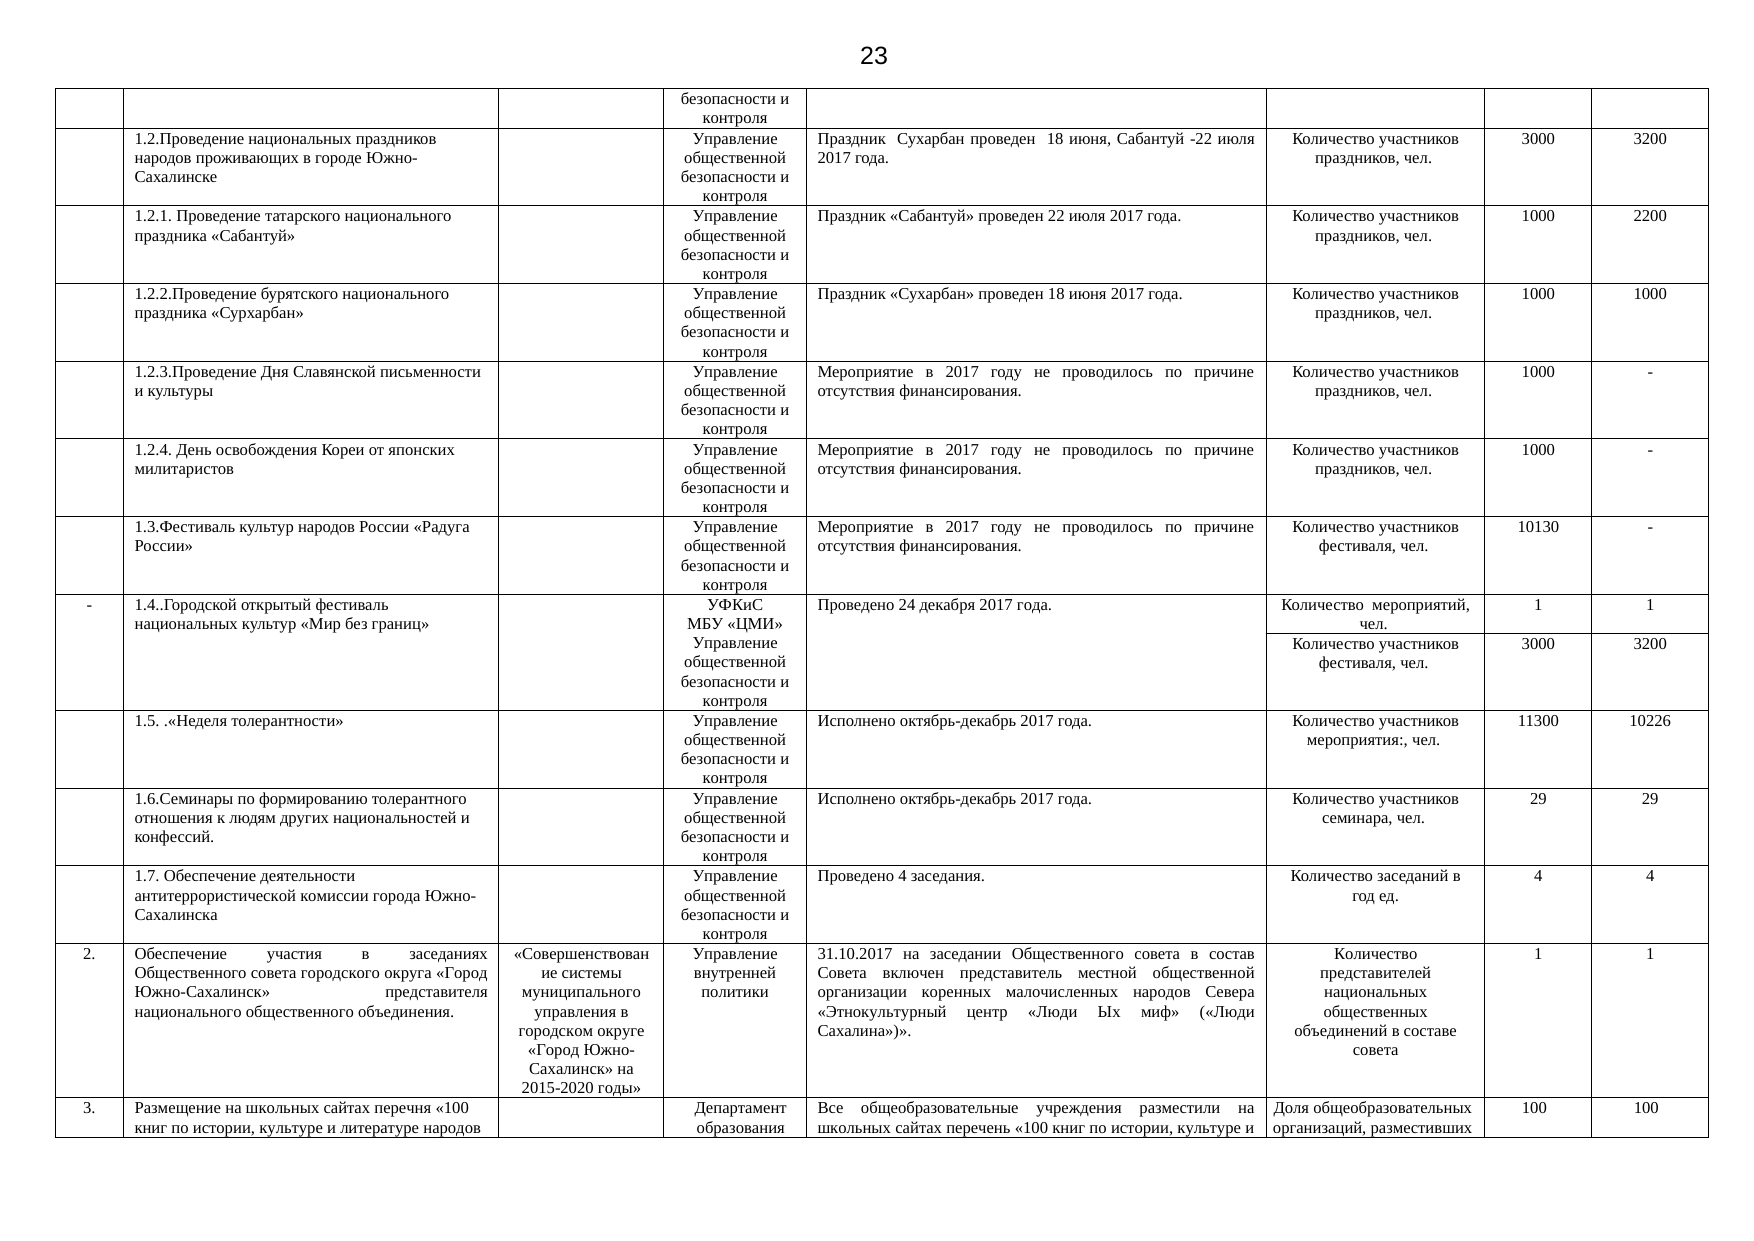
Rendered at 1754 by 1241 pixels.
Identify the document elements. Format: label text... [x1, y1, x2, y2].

table_cell УФКиС МБУ «ЦМИ» Управление общественной безопасности и контроля [664, 595, 806, 710]
table_cell 3000 [1485, 129, 1591, 205]
table_cell [56, 89, 123, 127]
table_cell Управление общественной безопасности и контроля [664, 517, 806, 594]
table_cell Праздник «Сабантуй» проведен 22 июля 2017 года. [807, 206, 1266, 283]
table_cell Количество участников праздников, чел. [1267, 129, 1484, 205]
table_cell 100 [1592, 1098, 1708, 1137]
table_cell [1267, 89, 1484, 127]
table_cell 3. [56, 1098, 123, 1137]
table_cell - [1592, 439, 1708, 516]
table_cell Управление общественной безопасности и контроля [664, 711, 806, 787]
table_cell Размещение на школьных сайтах перечня «100 книг по истории, культуре и литературе народов [124, 1098, 498, 1137]
table_cell Мероприятие в 2017 году не проводилось по причине отсутствия финансирования. [807, 517, 1266, 594]
table_cell 1000 [1485, 284, 1591, 361]
table_cell Все общеобразовательные учреждения разместили на школьных сайтах перечень «100 книг по истории, культуре и [807, 1098, 1266, 1137]
table_cell [499, 517, 663, 594]
table_cell 10226 [1592, 711, 1708, 787]
table_cell Доля общеобразовательных организаций, разместивших [1267, 1098, 1484, 1137]
table_cell Количество участников фестиваля, чел. [1267, 634, 1484, 710]
table_cell Количество участников фестиваля, чел. [1267, 517, 1484, 594]
table_cell 100 [1485, 1098, 1591, 1137]
table_cell 31.10.2017 на заседании Общественного совета в состав Совета включен представитель местной общественной организации коренных малочисленных народов Севера «Этнокультурный центр «Люди Ых миф» («Люди Сахалина»)». [807, 944, 1266, 1097]
table_cell Проведено 4 заседания. [807, 866, 1266, 943]
table_cell - [1592, 362, 1708, 438]
table_cell Управление общественной безопасности и контроля [664, 206, 806, 283]
table_cell Количество мероприятий, чел. [1267, 595, 1484, 633]
table_cell 3000 [1485, 634, 1591, 710]
table_cell 1.5. .«Неделя толерантности» [124, 711, 498, 787]
table_cell Департамент образования [664, 1098, 806, 1137]
table_cell [1485, 89, 1591, 127]
table_cell 1000 [1485, 362, 1591, 438]
table_cell 1 [1485, 944, 1591, 1097]
table_cell Исполнено октябрь-декабрь 2017 года. [807, 789, 1266, 865]
table_cell 1000 [1592, 284, 1708, 361]
table_cell [56, 789, 123, 865]
table_cell 1.6.Семинары по формированию толерантного отношения к людям других национальностей и конфессий. [124, 789, 498, 865]
table_cell [807, 89, 1266, 127]
table_cell 1.2.4. День освобождения Кореи от японских милитаристов [124, 439, 498, 516]
table_cell Управление общественной безопасности и контроля [664, 129, 806, 205]
table_cell Количество участников праздников, чел. [1267, 284, 1484, 361]
table_cell Количество участников семинара, чел. [1267, 789, 1484, 865]
table_cell Управление общественной безопасности и контроля [664, 362, 806, 438]
table_cell Управление общественной безопасности и контроля [664, 866, 806, 943]
table_cell 10130 [1485, 517, 1591, 594]
table_cell [56, 206, 123, 283]
table_cell [56, 439, 123, 516]
table_cell Управление общественной безопасности и контроля [664, 284, 806, 361]
table_cell [56, 866, 123, 943]
table_cell Мероприятие в 2017 году не проводилось по причине отсутствия финансирования. [807, 439, 1266, 516]
table_cell - [56, 595, 123, 710]
table_cell Количество участников праздников, чел. [1267, 362, 1484, 438]
table_cell 1000 [1485, 206, 1591, 283]
table_cell [124, 89, 498, 127]
table_cell [499, 1098, 663, 1137]
table_cell безопасности и контроля [664, 89, 806, 127]
table_cell [499, 206, 663, 283]
table_cell 1.2.2.Проведение бурятского национального праздника «Сурхарбан» [124, 284, 498, 361]
table_cell 1 [1485, 595, 1591, 633]
table_cell 2200 [1592, 206, 1708, 283]
table_cell [56, 284, 123, 361]
table_cell Управление внутренней политики [664, 944, 806, 1097]
table_cell [499, 89, 663, 127]
table_cell 29 [1592, 789, 1708, 865]
table_cell [499, 711, 663, 787]
table_cell 1.2.Проведение национальных праздников народов проживающих в городе Южно-Сахалинске [124, 129, 498, 205]
table_cell [499, 284, 663, 361]
table_cell [499, 439, 663, 516]
table_cell 29 [1485, 789, 1591, 865]
table_cell Праздник Сухарбан проведен 18 июня, Сабантуй -22 июля 2017 года. [807, 129, 1266, 205]
table_cell Праздник «Сухарбан» проведен 18 июня 2017 года. [807, 284, 1266, 361]
table_cell 1.4..Городской открытый фестиваль национальных культур «Мир без границ» [124, 595, 498, 710]
table_cell Управление общественной безопасности и контроля [664, 439, 806, 516]
table_cell 3200 [1592, 129, 1708, 205]
table_cell Обеспечение участия в заседаниях Общественного совета городского округа «Город Южно-Сахалинск» представителя национального общественного объединения. [124, 944, 498, 1097]
table_cell Количество участников праздников, чел. [1267, 206, 1484, 283]
table_cell Мероприятие в 2017 году не проводилось по причине отсутствия финансирования. [807, 362, 1266, 438]
table_cell [56, 362, 123, 438]
table_cell [499, 866, 663, 943]
table_cell Количество заседаний в год ед. [1267, 866, 1484, 943]
table_cell [499, 129, 663, 205]
table_cell 1.3.Фестиваль культур народов России «Радуга России» [124, 517, 498, 594]
table_cell 2. [56, 944, 123, 1097]
table_cell [499, 595, 663, 710]
table_cell «Совершенствование системы муниципального управления в городском округе «Город Южно-Сахалинск» на 2015-2020 годы» [499, 944, 663, 1097]
table_cell 11300 [1485, 711, 1591, 787]
table_cell [56, 711, 123, 787]
table_cell [56, 129, 123, 205]
table_cell Количество участников праздников, чел. [1267, 439, 1484, 516]
table_cell Управление общественной безопасности и контроля [664, 789, 806, 865]
table_cell 4 [1592, 866, 1708, 943]
table_cell 1000 [1485, 439, 1591, 516]
table_cell 1 [1592, 595, 1708, 633]
table_cell 4 [1485, 866, 1591, 943]
table_cell Количество участников мероприятия:, чел. [1267, 711, 1484, 787]
table_cell 1 [1592, 944, 1708, 1097]
table_cell 1.2.3.Проведение Дня Славянской письменности и культуры [124, 362, 498, 438]
table_cell [1592, 89, 1708, 127]
table_cell - [1592, 517, 1708, 594]
table_cell [499, 362, 663, 438]
table_cell Количество представителей национальных общественных объединений в составе совета [1267, 944, 1484, 1097]
table_cell 3200 [1592, 634, 1708, 710]
table_cell 1.2.1. Проведение татарского национального праздника «Сабантуй» [124, 206, 498, 283]
table_cell Исполнено октябрь-декабрь 2017 года. [807, 711, 1266, 787]
table_cell Проведено 24 декабря 2017 года. [807, 595, 1266, 710]
table_cell [499, 789, 663, 865]
table_cell 1.7. Обеспечение деятельности антитеррористической комиссии города Южно-Сахалинска [124, 866, 498, 943]
table_cell [56, 517, 123, 594]
